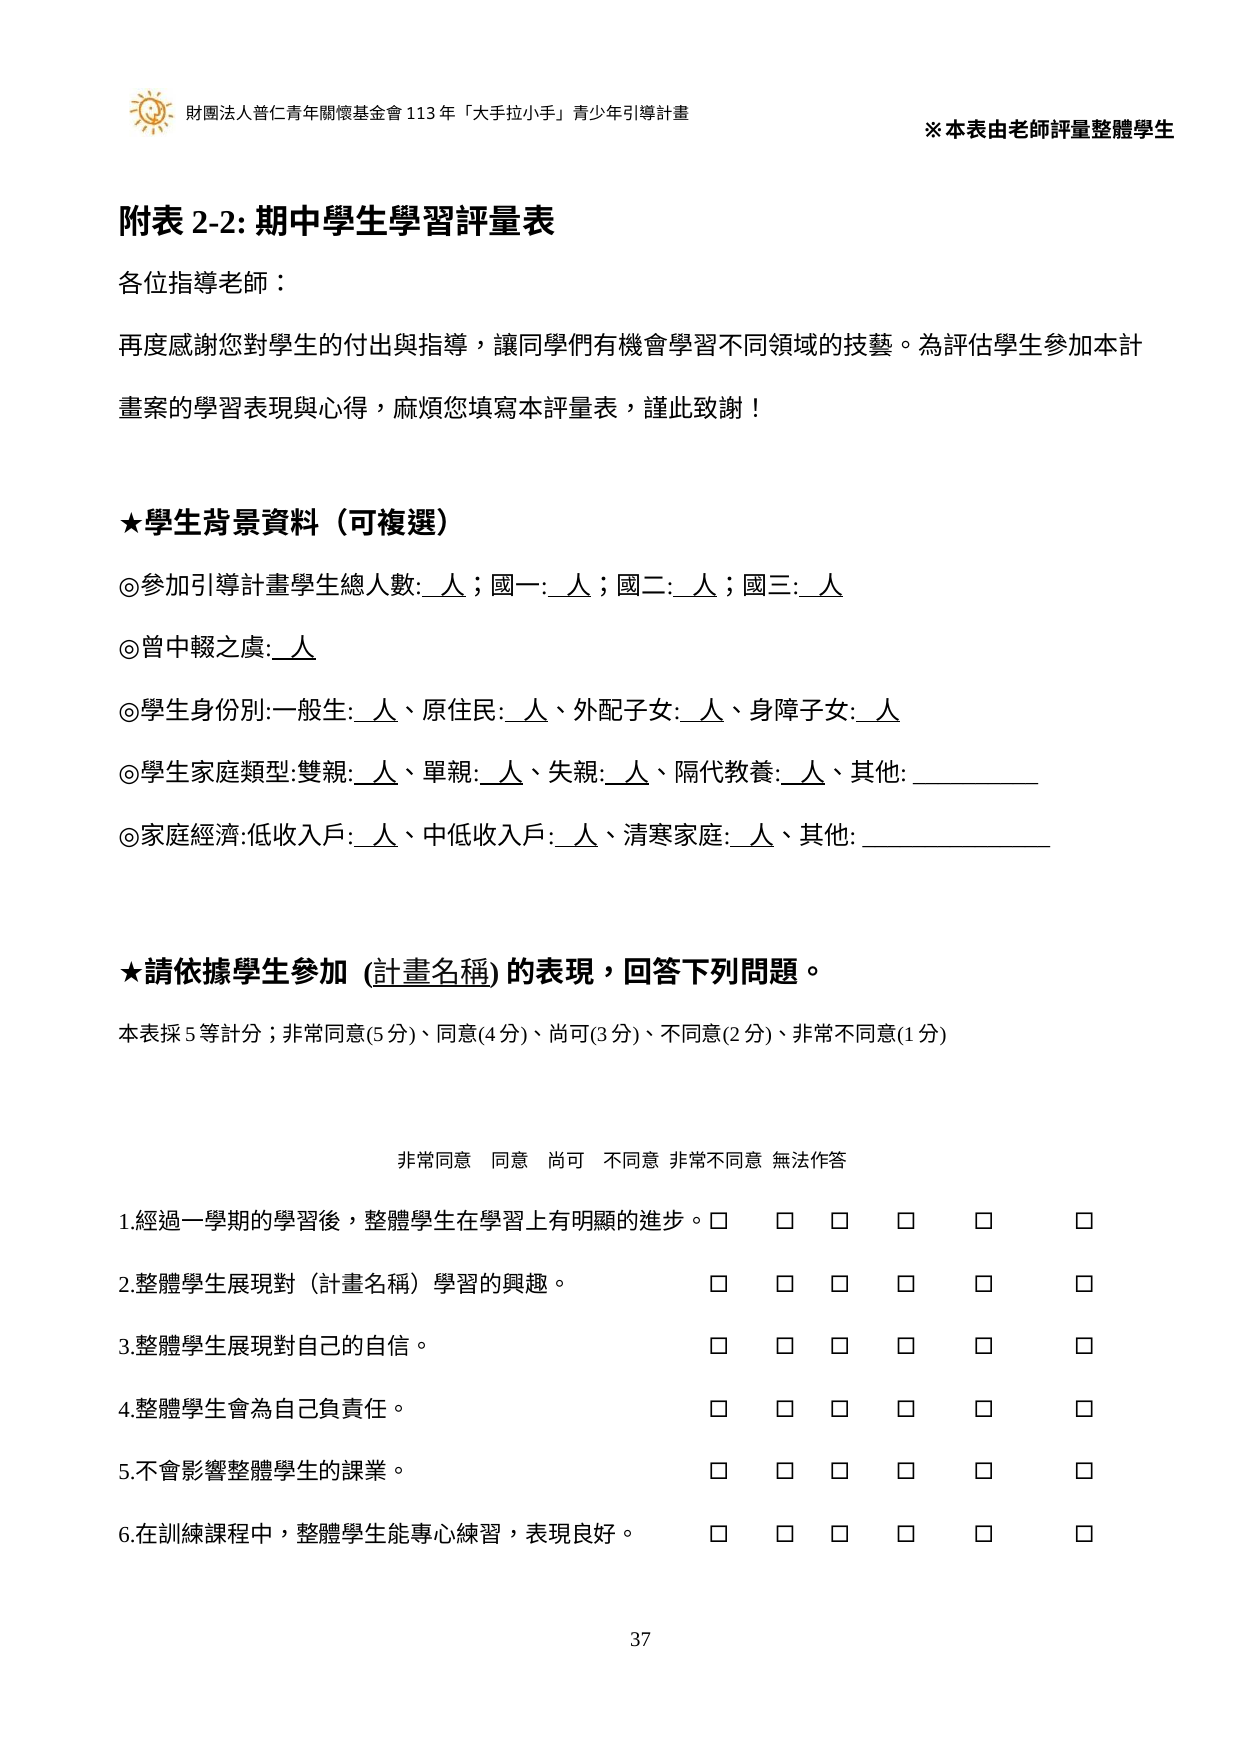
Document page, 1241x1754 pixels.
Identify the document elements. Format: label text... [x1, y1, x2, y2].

text ◎參加引導計畫學生總人數: 人；國一: 人；國二: 人；國三: 人 [118, 542, 1104, 604]
text 非常同意 同意 尚可 不同意 非常不同意 無法作答 [118, 1116, 1162, 1178]
text 各位指導老師： [118, 239, 1162, 302]
text ◎學生家庭類型:雙親: 人、單親: 人、失親: 人、隔代教養: 人、其他: __________ [118, 729, 1104, 792]
text ★請依據學生參加 (計畫名稱) 的表現，回答下列問題。 [118, 928, 1162, 991]
text 本表採5等計分；非常同意(5分)、同意(4分)、尚可(3分)、不同意(2分)、非常不同意(1分) [118, 991, 1162, 1053]
text 附表2-2: 期中學生學習評量表 [118, 177, 1162, 239]
text ※本表由老師評量整體學生 [921, 113, 1191, 144]
text ◎曾中輟之虞: 人 [118, 604, 1104, 667]
text 1.經過一學期的學習後，整體學生在學習上有明顯的進步。      [118, 1178, 1162, 1241]
text ◎學生身份別:一般生: 人、原住民: 人、外配子女: 人、身障子女: 人 [118, 667, 1104, 729]
text 3.整體學生展現對自己的自信。       [118, 1303, 1162, 1366]
text 4.整體學生會為自己負責任。       [118, 1366, 1162, 1428]
text ◎家庭經濟:低收入戶: 人、中低收入戶: 人、清寒家庭: 人、其他: _______________ [118, 792, 1104, 854]
text ★學生背景資料（可複選） [118, 479, 1162, 542]
text 2.整體學生展現對（計畫名稱）學習的興趣。       [118, 1241, 1162, 1303]
text 6.在訓練課程中，整體學生能專心練習，表現良好。       [118, 1491, 1162, 1553]
text 再度感謝您對學生的付出與指導，讓同學們有機會學習不同領域的技藝。為評估學生參加本計畫案的學習表現與心得，麻煩您填寫本評量表，謹此致謝！ [118, 302, 1162, 427]
text [906, 106, 1206, 156]
text 5.不會影響整體學生的課業。       [118, 1428, 1162, 1491]
